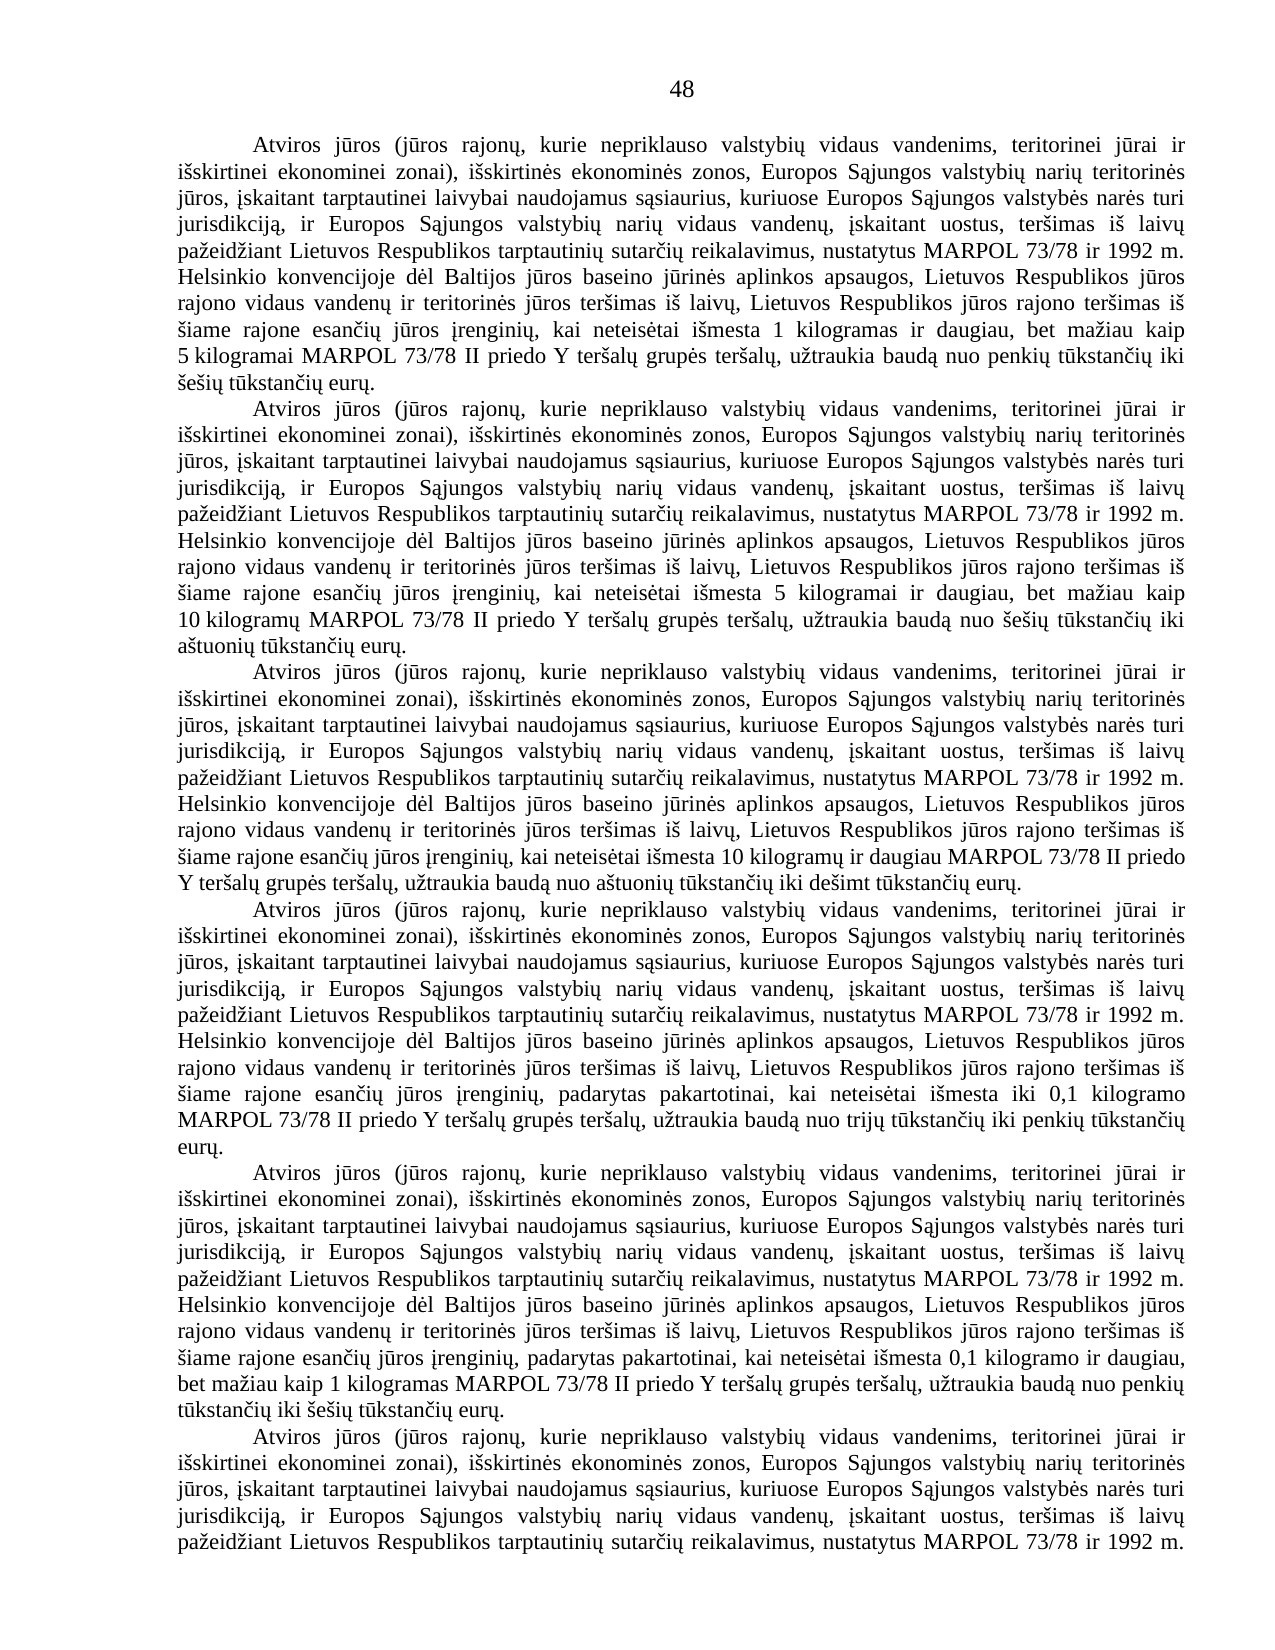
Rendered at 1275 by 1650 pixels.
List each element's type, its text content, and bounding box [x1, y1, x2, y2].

text Atviros jūros (jūros rajonų, kurie nepriklauso valstybių vidaus vandenims, teritorinei jūrai ir išskirtinei ekonominei zonai), išskirtinės ekonominės zonos, Europos Sąjungos valstybių narių teritorinės jūros, įskaitant tarptautinei laivybai naudojamus sąsiaurius, kuriuose Europos Sąjungos valstybės narės turi jurisdikciją, ir Europos Sąjungos valstybių narių vidaus vandenų, įskaitant uostus, teršimas iš laivų pažeidžiant Lietuvos Respublikos tarptautinių sutarčių reikalavimus, nustatytus MARPOL 73/78 ir 1992 m. Helsinkio konvencijoje dėl Baltijos jūros baseino jūrinės aplinkos apsaugos, Lietuvos Respublikos jūros rajono vidaus vandenų ir teritorinės jūros teršimas iš laivų, Lietuvos Respublikos jūros rajono teršimas iš šiame rajone esančių jūros įrenginių, kai neteisėtai išmesta 5 kilogramai ir daugiau, bet mažiau kaip 10 kilogramų MARPOL 73/78 II priedo Y teršalų grupės teršalų, užtraukia baudą nuo šešių tūkstančių iki aštuonių tūkstančių eurų. [177, 395, 1186, 658]
text Atviros jūros (jūros rajonų, kurie nepriklauso valstybių vidaus vandenims, teritorinei jūrai ir išskirtinei ekonominei zonai), išskirtinės ekonominės zonos, Europos Sąjungos valstybių narių teritorinės jūros, įskaitant tarptautinei laivybai naudojamus sąsiaurius, kuriuose Europos Sąjungos valstybės narės turi jurisdikciją, ir Europos Sąjungos valstybių narių vidaus vandenų, įskaitant uostus, teršimas iš laivų pažeidžiant Lietuvos Respublikos tarptautinių sutarčių reikalavimus, nustatytus MARPOL 73/78 ir 1992 m. Helsinkio konvencijoje dėl Baltijos jūros baseino jūrinės aplinkos apsaugos, Lietuvos Respublikos jūros rajono vidaus vandenų ir teritorinės jūros teršimas iš laivų, Lietuvos Respublikos jūros rajono teršimas iš šiame rajone esančių jūros įrenginių, kai neteisėtai išmesta 10 kilogramų ir daugiau MARPOL 73/78 II priedo Y teršalų grupės teršalų, užtraukia baudą nuo aštuonių tūkstančių iki dešimt tūkstančių eurų. [177, 658, 1186, 896]
text Atviros jūros (jūros rajonų, kurie nepriklauso valstybių vidaus vandenims, teritorinei jūrai ir išskirtinei ekonominei zonai), išskirtinės ekonominės zonos, Europos Sąjungos valstybių narių teritorinės jūros, įskaitant tarptautinei laivybai naudojamus sąsiaurius, kuriuose Europos Sąjungos valstybės narės turi jurisdikciją, ir Europos Sąjungos valstybių narių vidaus vandenų, įskaitant uostus, teršimas iš laivų pažeidžiant Lietuvos Respublikos tarptautinių sutarčių reikalavimus, nustatytus MARPOL 73/78 ir 1992 m. Helsinkio konvencijoje dėl Baltijos jūros baseino jūrinės aplinkos apsaugos, Lietuvos Respublikos jūros rajono vidaus vandenų ir teritorinės jūros teršimas iš laivų, Lietuvos Respublikos jūros rajono teršimas iš šiame rajone esančių jūros įrenginių, padarytas pakartotinai, kai neteisėtai išmesta iki 0,1 kilogramo MARPOL 73/78 II priedo Y teršalų grupės teršalų, užtraukia baudą nuo trijų tūkstančių iki penkių tūkstančių eurų. [177, 896, 1186, 1159]
text Atviros jūros (jūros rajonų, kurie nepriklauso valstybių vidaus vandenims, teritorinei jūrai ir išskirtinei ekonominei zonai), išskirtinės ekonominės zonos, Europos Sąjungos valstybių narių teritorinės jūros, įskaitant tarptautinei laivybai naudojamus sąsiaurius, kuriuose Europos Sąjungos valstybės narės turi jurisdikciją, ir Europos Sąjungos valstybių narių vidaus vandenų, įskaitant uostus, teršimas iš laivų pažeidžiant Lietuvos Respublikos tarptautinių sutarčių reikalavimus, nustatytus MARPOL 73/78 ir 1992 m. Helsinkio konvencijoje dėl Baltijos jūros baseino jūrinės aplinkos apsaugos, Lietuvos Respublikos jūros rajono vidaus vandenų ir teritorinės jūros teršimas iš laivų, Lietuvos Respublikos jūros rajono teršimas iš šiame rajone esančių jūros įrenginių, kai neteisėtai išmesta 1 kilogramas ir daugiau, bet mažiau kaip 5 kilogramai MARPOL 73/78 II priedo Y teršalų grupės teršalų, užtraukia baudą nuo penkių tūkstančių iki šešių tūkstančių eurų. [177, 131, 1186, 395]
text Atviros jūros (jūros rajonų, kurie nepriklauso valstybių vidaus vandenims, teritorinei jūrai ir išskirtinei ekonominei zonai), išskirtinės ekonominės zonos, Europos Sąjungos valstybių narių teritorinės jūros, įskaitant tarptautinei laivybai naudojamus sąsiaurius, kuriuose Europos Sąjungos valstybės narės turi jurisdikciją, ir Europos Sąjungos valstybių narių vidaus vandenų, įskaitant uostus, teršimas iš laivų pažeidžiant Lietuvos Respublikos tarptautinių sutarčių reikalavimus, nustatytus MARPOL 73/78 ir 1992 m. Helsinkio konvencijoje dėl Baltijos jūros baseino jūrinės aplinkos apsaugos, Lietuvos Respublikos jūros rajono vidaus vandenų ir teritorinės jūros teršimas iš laivų, Lietuvos Respublikos jūros rajono teršimas iš šiame rajone esančių jūros įrenginių, padarytas pakartotinai, kai neteisėtai išmesta 0,1 kilogramo ir daugiau, bet mažiau kaip 1 kilogramas MARPOL 73/78 II priedo Y teršalų grupės teršalų, užtraukia baudą nuo penkių tūkstančių iki šešių tūkstančių eurų. [177, 1159, 1186, 1423]
text Atviros jūros (jūros rajonų, kurie nepriklauso valstybių vidaus vandenims, teritorinei jūrai ir išskirtinei ekonominei zonai), išskirtinės ekonominės zonos, Europos Sąjungos valstybių narių teritorinės jūros, įskaitant tarptautinei laivybai naudojamus sąsiaurius, kuriuose Europos Sąjungos valstybės narės turi jurisdikciją, ir Europos Sąjungos valstybių narių vidaus vandenų, įskaitant uostus, teršimas iš laivų pažeidžiant Lietuvos Respublikos tarptautinių sutarčių reikalavimus, nustatytus MARPOL 73/78 ir 1992 m. [177, 1423, 1186, 1554]
